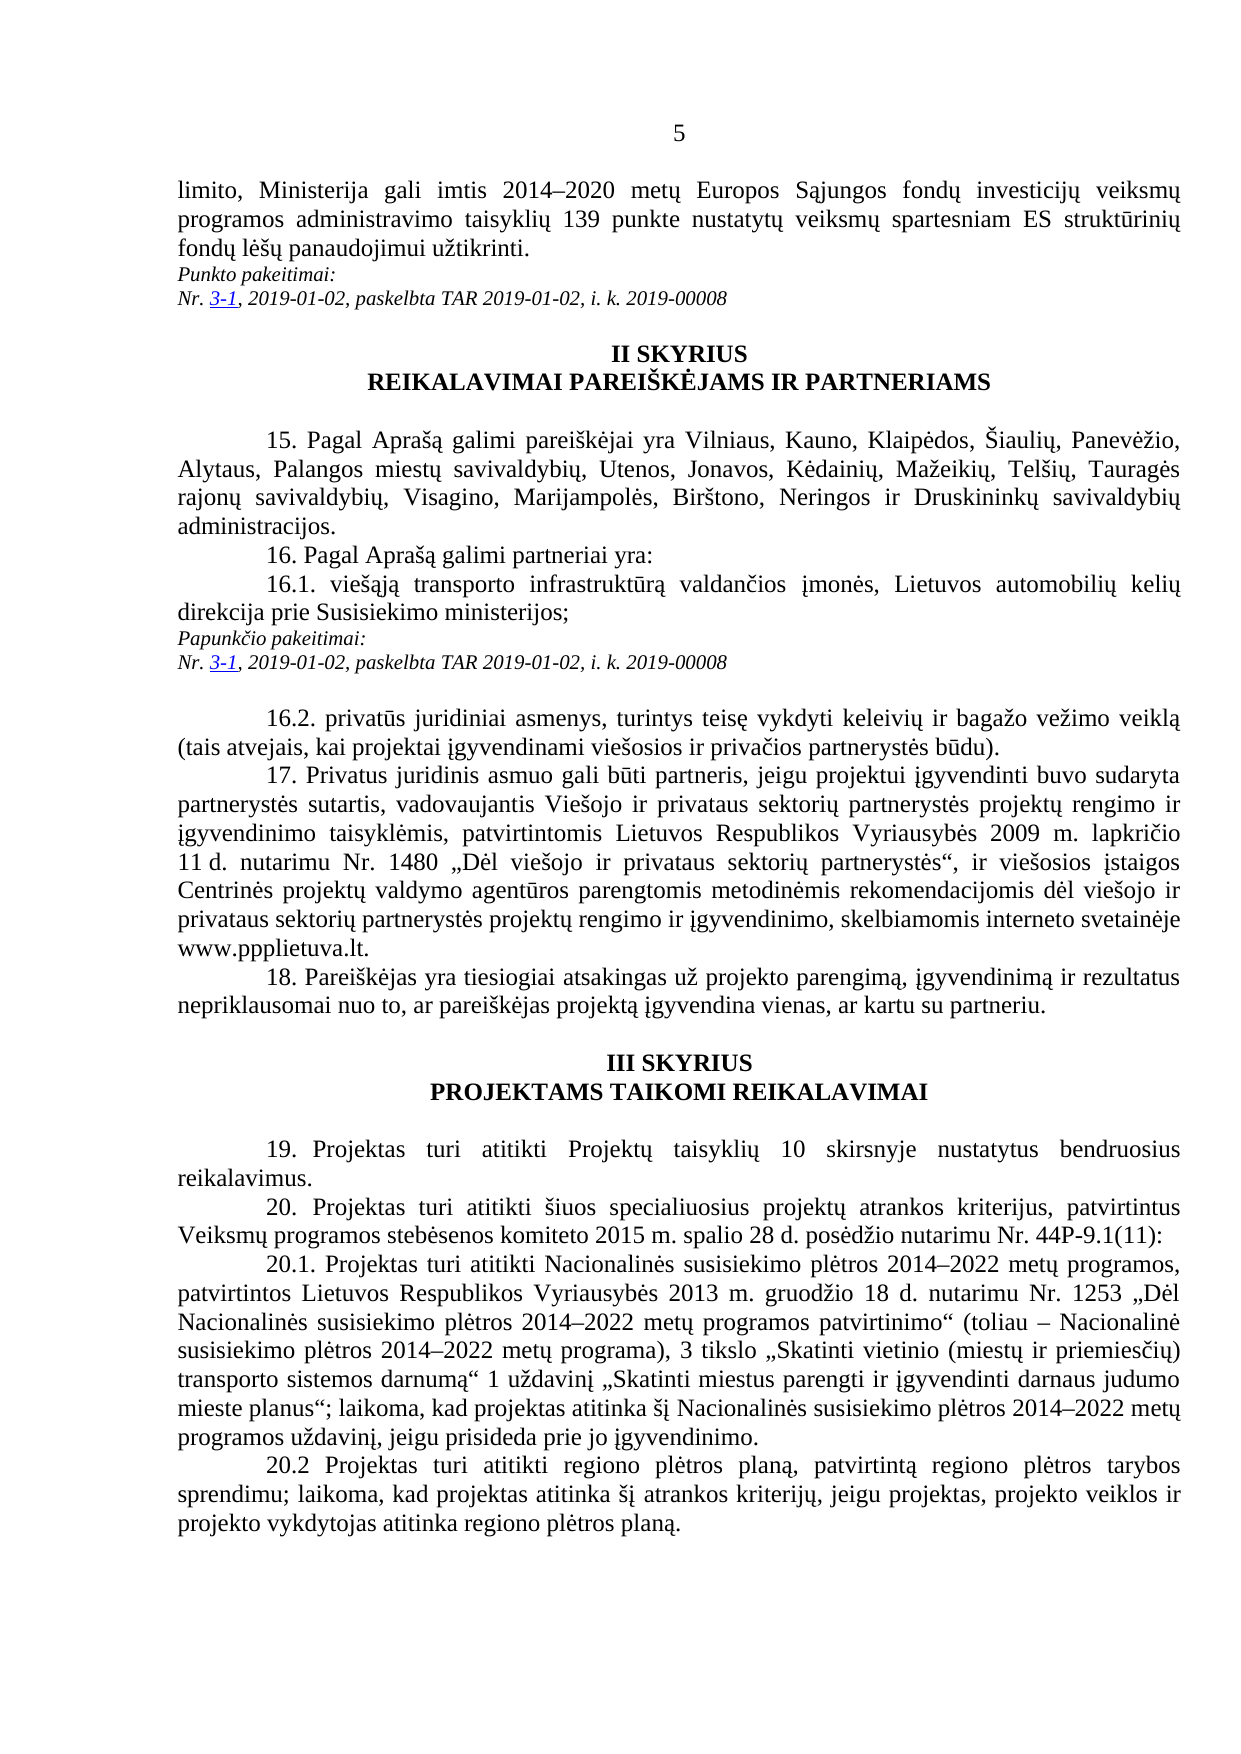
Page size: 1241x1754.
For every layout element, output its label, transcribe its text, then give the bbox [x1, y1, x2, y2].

text 20.2 Projektas turi atitikti regiono plėtros planą, patvirtintą regiono plėtros tarybos sprendimu; laikoma, kad projektas atitinka šį atrankos kriterijų, jeigu projektas, projekto veiklos ir projekto vykdytojas atitinka regiono plėtros planą. [177, 1451, 1181, 1537]
text III SKYRIUS [177, 1048, 1181, 1077]
text Nr. 3-1, 2019-01-02, paskelbta TAR 2019-01-02, i. k. 2019-00008 [177, 286, 1181, 310]
text Punkto pakeitimai: [177, 262, 1181, 286]
text Papunkčio pakeitimai: [177, 626, 1181, 650]
text 15. Pagal Aprašą galimi pareiškėjai yra Vilniaus, Kauno, Klaipėdos, Šiaulių, Panevėžio, Alytaus, Palangos miestų savivaldybių, Utenos, Jonavos, Kėdainių, Mažeikių, Telšių, Tauragės rajonų savivaldybių, Visagino, Marijampolės, Birštono, Neringos ir Druskininkų savivaldybių administracijos. [177, 425, 1181, 540]
text Nr. 3-1, 2019-01-02, paskelbta TAR 2019-01-02, i. k. 2019-00008 [177, 650, 1181, 674]
text 18. Pareiškėjas yra tiesiogiai atsakingas už projekto parengimą, įgyvendinimą ir rezultatus nepriklausomai nuo to, ar pareiškėjas projektą įgyvendina vienas, ar kartu su partneriu. [177, 962, 1181, 1019]
text PROJEKTAMS TAIKOMI REIKALAVIMAI [177, 1077, 1181, 1106]
text 19. Projektas turi atitikti Projektų taisyklių 10 skirsnyje nustatytus bendruosius reikalavimus. [177, 1134, 1181, 1192]
text REIKALAVIMAI PAREIŠKĖJAMS IR PARTNERIAMS [177, 367, 1181, 396]
text 20. Projektas turi atitikti šiuos specialiuosius projektų atrankos kriterijus, patvirtintus Veiksmų programos stebėsenos komiteto 2015 m. spalio 28 d. posėdžio nutarimu Nr. 44P-9.1(11): [177, 1192, 1181, 1249]
text 20.1. Projektas turi atitikti Nacionalinės susisiekimo plėtros 2014–2022 metų programos, patvirtintos Lietuvos Respublikos Vyriausybės 2013 m. gruodžio 18 d. nutarimu Nr. 1253 „Dėl Nacionalinės susisiekimo plėtros 2014–2022 metų programos patvirtinimo“ (toliau – Nacionalinė susisiekimo plėtros 2014–2022 metų programa), 3 tikslo „Skatinti vietinio (miestų ir priemiesčių) transporto sistemos darnumą“ 1 uždavinį „Skatinti miestus parengti ir įgyvendinti darnaus judumo mieste planus“; laikoma, kad projektas atitinka šį Nacionalinės susisiekimo plėtros 2014–2022 metų programos uždavinį, jeigu prisideda prie jo įgyvendinimo. [177, 1249, 1181, 1451]
text 16.1. viešąją transporto infrastruktūrą valdančios įmonės, Lietuvos automobilių kelių direkcija prie Susisiekimo ministerijos; [177, 569, 1181, 626]
text limito, Ministerija gali imtis 2014–2020 metų Europos Sąjungos fondų investicijų veiksmų programos administravimo taisyklių 139 punkte nustatytų veiksmų spartesniam ES struktūrinių fondų lėšų panaudojimui užtikrinti. [177, 176, 1181, 262]
text II SKYRIUS [177, 339, 1181, 367]
text 16.2. privatūs juridiniai asmenys, turintys teisę vykdyti keleivių ir bagažo vežimo veiklą (tais atvejais, kai projektai įgyvendinami viešosios ir privačios partnerystės būdu). [177, 703, 1181, 761]
text 16. Pagal Aprašą galimi partneriai yra: [177, 540, 1181, 569]
text 17. Privatus juridinis asmuo gali būti partneris, jeigu projektui įgyvendinti buvo sudaryta partnerystės sutartis, vadovaujantis Viešojo ir privataus sektorių partnerystės projektų rengimo ir įgyvendinimo taisyklėmis, patvirtintomis Lietuvos Respublikos Vyriausybės 2009 m. lapkričio 11 d. nutarimu Nr. 1480 „Dėl viešojo ir privataus sektorių partnerystės“, ir viešosios įstaigos Centrinės projektų valdymo agentūros parengtomis metodinėmis rekomendacijomis dėl viešojo ir privataus sektorių partnerystės projektų rengimo ir įgyvendinimo, skelbiamomis interneto svetainėje www.ppplietuva.lt. [177, 761, 1181, 962]
